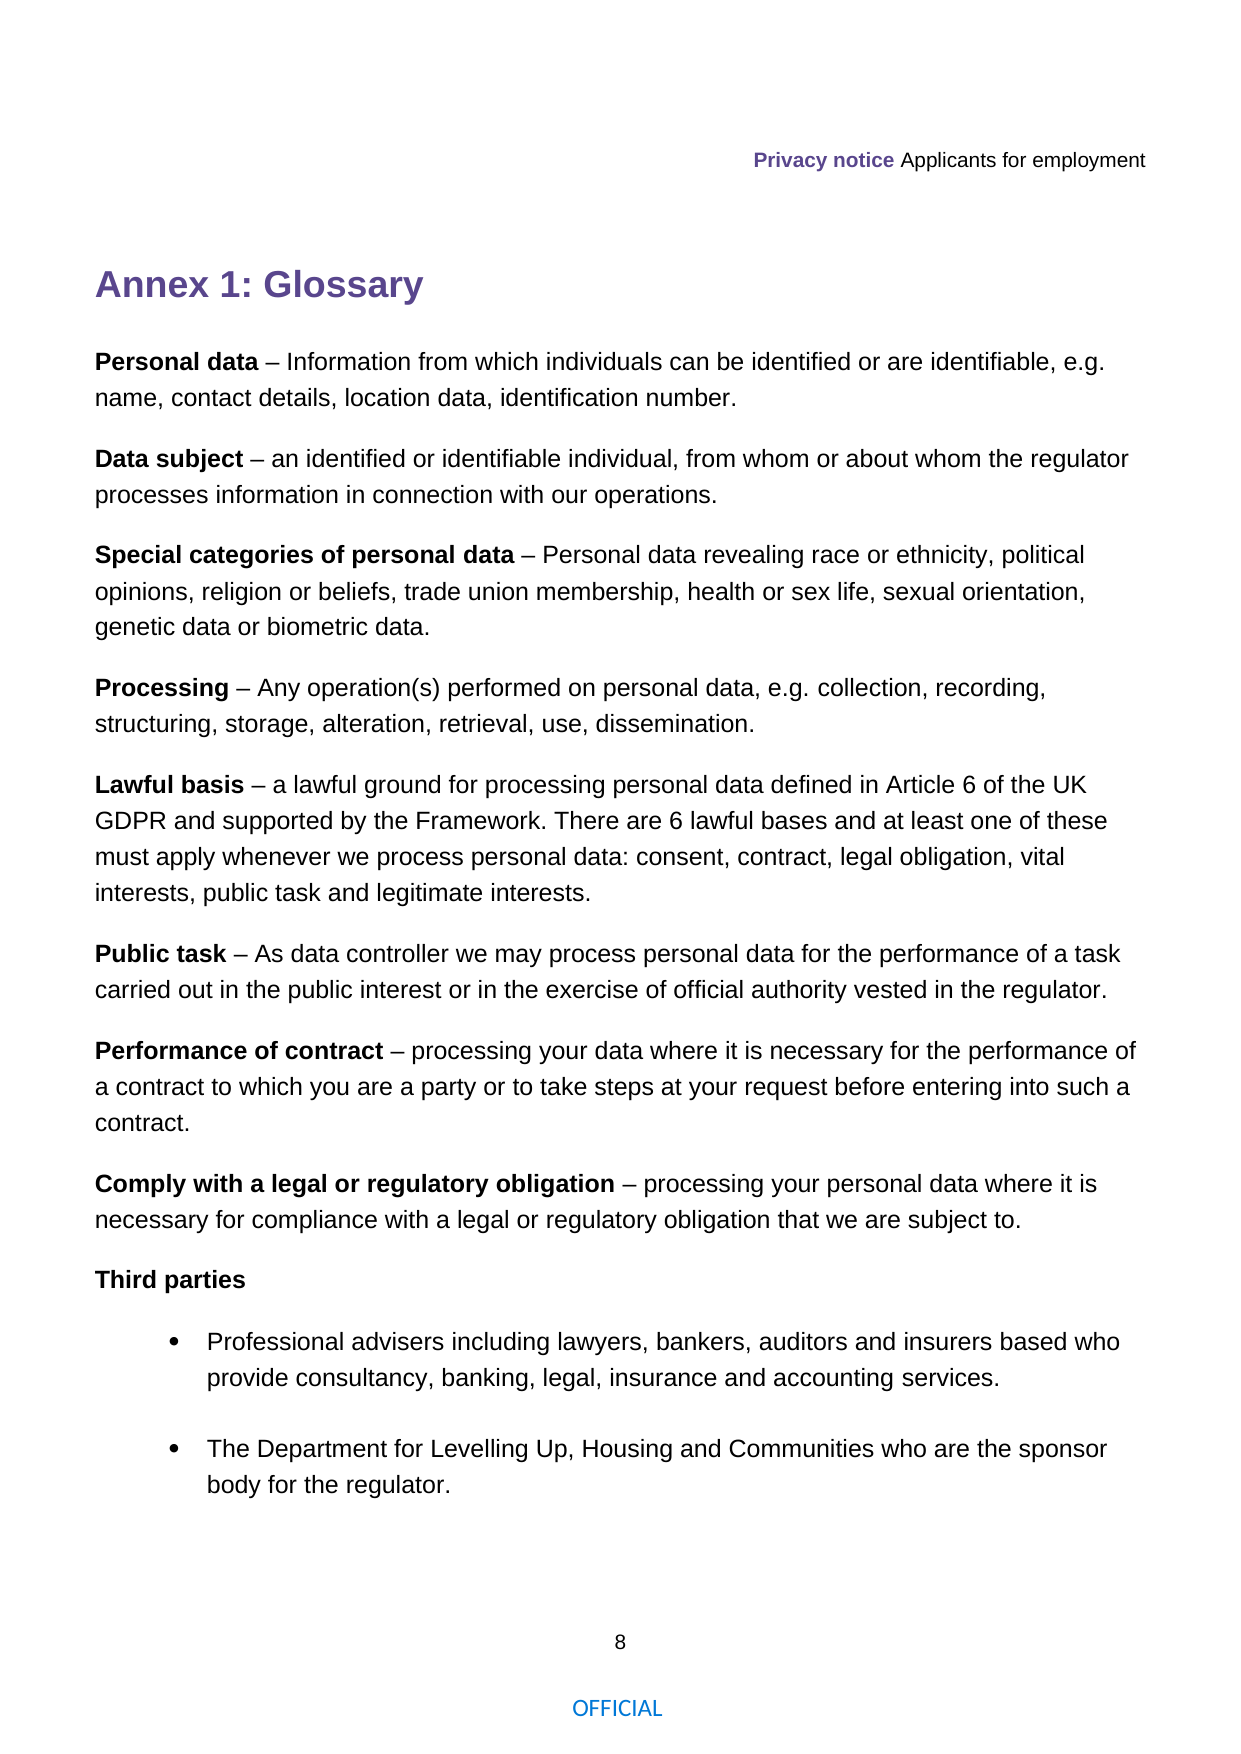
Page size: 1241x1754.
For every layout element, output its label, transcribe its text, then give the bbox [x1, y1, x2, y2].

text Public task – As data controller we may process personal data for the performance of a task carried out in the public interest or in the exercise of official authority vested in the regulator. [94, 939, 1146, 1004]
text Third parties [94, 1266, 1146, 1294]
list Professional advisers including lawyers, bankers, auditors and insurers based who provide consultancy, banking, legal, insurance and accounting services. [169, 1326, 1146, 1427]
subtitle Annex 1: Glossary [94, 262, 1146, 305]
text Personal data – Information from which individuals can be identified or are identifiable, e.g. name, contact details, location data, identification number. [94, 347, 1146, 411]
text Lawful basis – a lawful ground for processing personal data defined in Article 6 of the UK GDPR and supported by the Framework. There are 6 lawful bases and at least one of these must apply whenever we process personal data: consent, contract, legal obligation, vital interests, public task and legitimate interests. [94, 770, 1146, 907]
text Processing – Any operation(s) performed on personal data, e.g. collection, recording, structuring, storage, alteration, retrieval, use, dissemination. [94, 673, 1146, 738]
text Data subject – an identified or identifiable individual, from whom or about whom the regulator processes information in connection with our operations. [94, 444, 1146, 508]
text Performance of contract – processing your data where it is necessary for the performance of a contract to which you are a party or to take steps at your request before entering into such a contract. [94, 1036, 1146, 1136]
list The Department for Levelling Up, Housing and Communities who are the sponsor body for the regulator. [169, 1434, 1146, 1535]
text Comply with a legal or regulatory obligation – processing your personal data where it is necessary for compliance with a legal or regulatory obligation that we are subject to. [94, 1169, 1146, 1233]
text Special categories of personal data – Personal data revealing race or ethnicity, political opinions, religion or beliefs, trade union membership, health or sex life, sexual orientation, genetic data or biometric data. [94, 541, 1146, 641]
